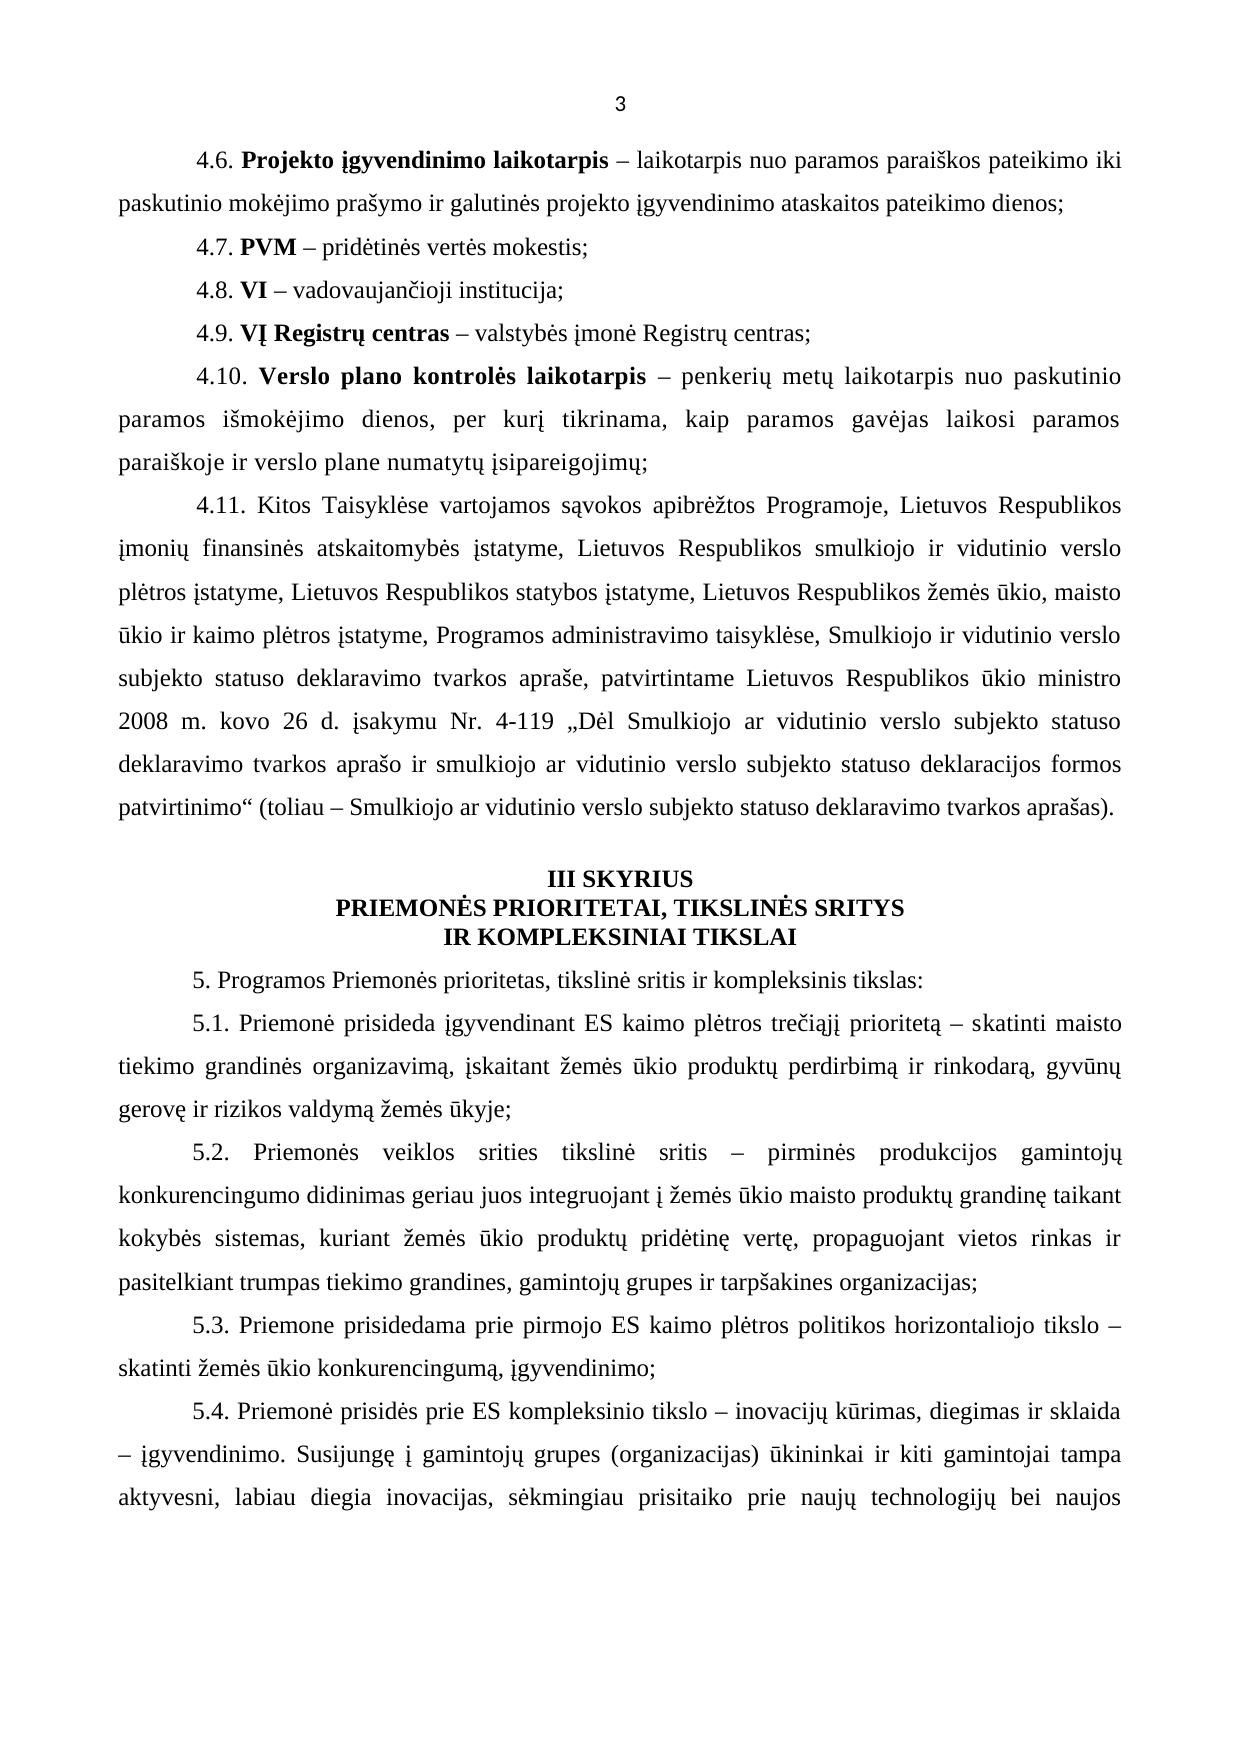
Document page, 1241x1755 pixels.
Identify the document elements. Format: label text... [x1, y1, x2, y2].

text 5.4. Priemonė prisidės prie ES kompleksinio tikslo – inovacijų kūrimas, diegimas ir sklaida – įgyvendinimo. Susijungę į gamintojų grupes (organizacijas) ūkininkai ir kiti gamintojai tampa aktyvesni, labiau diegia inovacijas, sėkmingiau prisitaiko prie naujų technologijų bei naujos [118, 1396, 1122, 1511]
text 4.10. Verslo plano kontrolės laikotarpis – penkerių metų laikotarpis nuo paskutinio paramos išmokėjimo dienos, per kurį tikrinama, kaip paramos gavėjas laikosi paramos paraiškoje ir verslo plane numatytų įsipareigojimų; [118, 361, 1122, 476]
text 5.1. Priemonė prisideda įgyvendinant ES kaimo plėtros trečiąjį prioritetą – skatinti maisto tiekimo grandinės organizavimą, įskaitant žemės ūkio produktų perdirbimą ir rinkodarą, gyvūnų gerovę ir rizikos valdymą žemės ūkyje; [118, 1008, 1122, 1123]
text 4.8. VI – vadovaujančioji institucija; [118, 275, 1122, 303]
text 4.7. PVM – pridėtinės vertės mokestis; [118, 232, 1122, 260]
text IR KOMPLEKSINIAI TIKSLAI [118, 922, 1122, 950]
text PRIEMONĖS PRIORITETAI, TIKSLINĖS SRITYS [118, 893, 1122, 922]
text 4.6. Projekto įgyvendinimo laikotarpis – laikotarpis nuo paramos paraiškos pateikimo iki paskutinio mokėjimo prašymo ir galutinės projekto įgyvendinimo ataskaitos pateikimo dienos; [118, 145, 1122, 217]
text 4.11. Kitos Taisyklėse vartojamos sąvokos apibrėžtos Programoje, Lietuvos Respublikos įmonių finansinės atskaitomybės įstatyme, Lietuvos Respublikos smulkiojo ir vidutinio verslo plėtros įstatyme, Lietuvos Respublikos statybos įstatyme, Lietuvos Respublikos žemės ūkio, maisto ūkio ir kaimo plėtros įstatyme, Programos administravimo taisyklėse, Smulkiojo ir vidutinio verslo subjekto statuso deklaravimo tvarkos apraše, patvirtintame Lietuvos Respublikos ūkio ministro 2008 m. kovo 26 d. įsakymu Nr. 4-119 „Dėl Smulkiojo ar vidutinio verslo subjekto statuso deklaravimo tvarkos aprašo ir smulkiojo ar vidutinio verslo subjekto statuso deklaracijos formos patvirtinimo“ (toliau – Smulkiojo ar vidutinio verslo subjekto statuso deklaravimo tvarkos aprašas). [118, 490, 1122, 821]
text 4.9. VĮ Registrų centras – valstybės įmonė Registrų centras; [118, 318, 1122, 347]
text III SKYRIUS [118, 864, 1122, 893]
text 5.3. Priemone prisidedama prie pirmojo ES kaimo plėtros politikos horizontaliojo tikslo – skatinti žemės ūkio konkurencingumą, įgyvendinimo; [118, 1310, 1122, 1382]
text 5. Programos Priemonės prioritetas, tikslinė sritis ir kompleksinis tikslas: [118, 965, 1122, 993]
text 5.2. Priemonės veiklos srities tikslinė sritis – pirminės produkcijos gamintojų konkurencingumo didinimas geriau juos integruojant į žemės ūkio maisto produktų grandinę taikant kokybės sistemas, kuriant žemės ūkio produktų pridėtinę vertę, propaguojant vietos rinkas ir pasitelkiant trumpas tiekimo grandines, gamintojų grupes ir tarpšakines organizacijas; [118, 1137, 1122, 1295]
